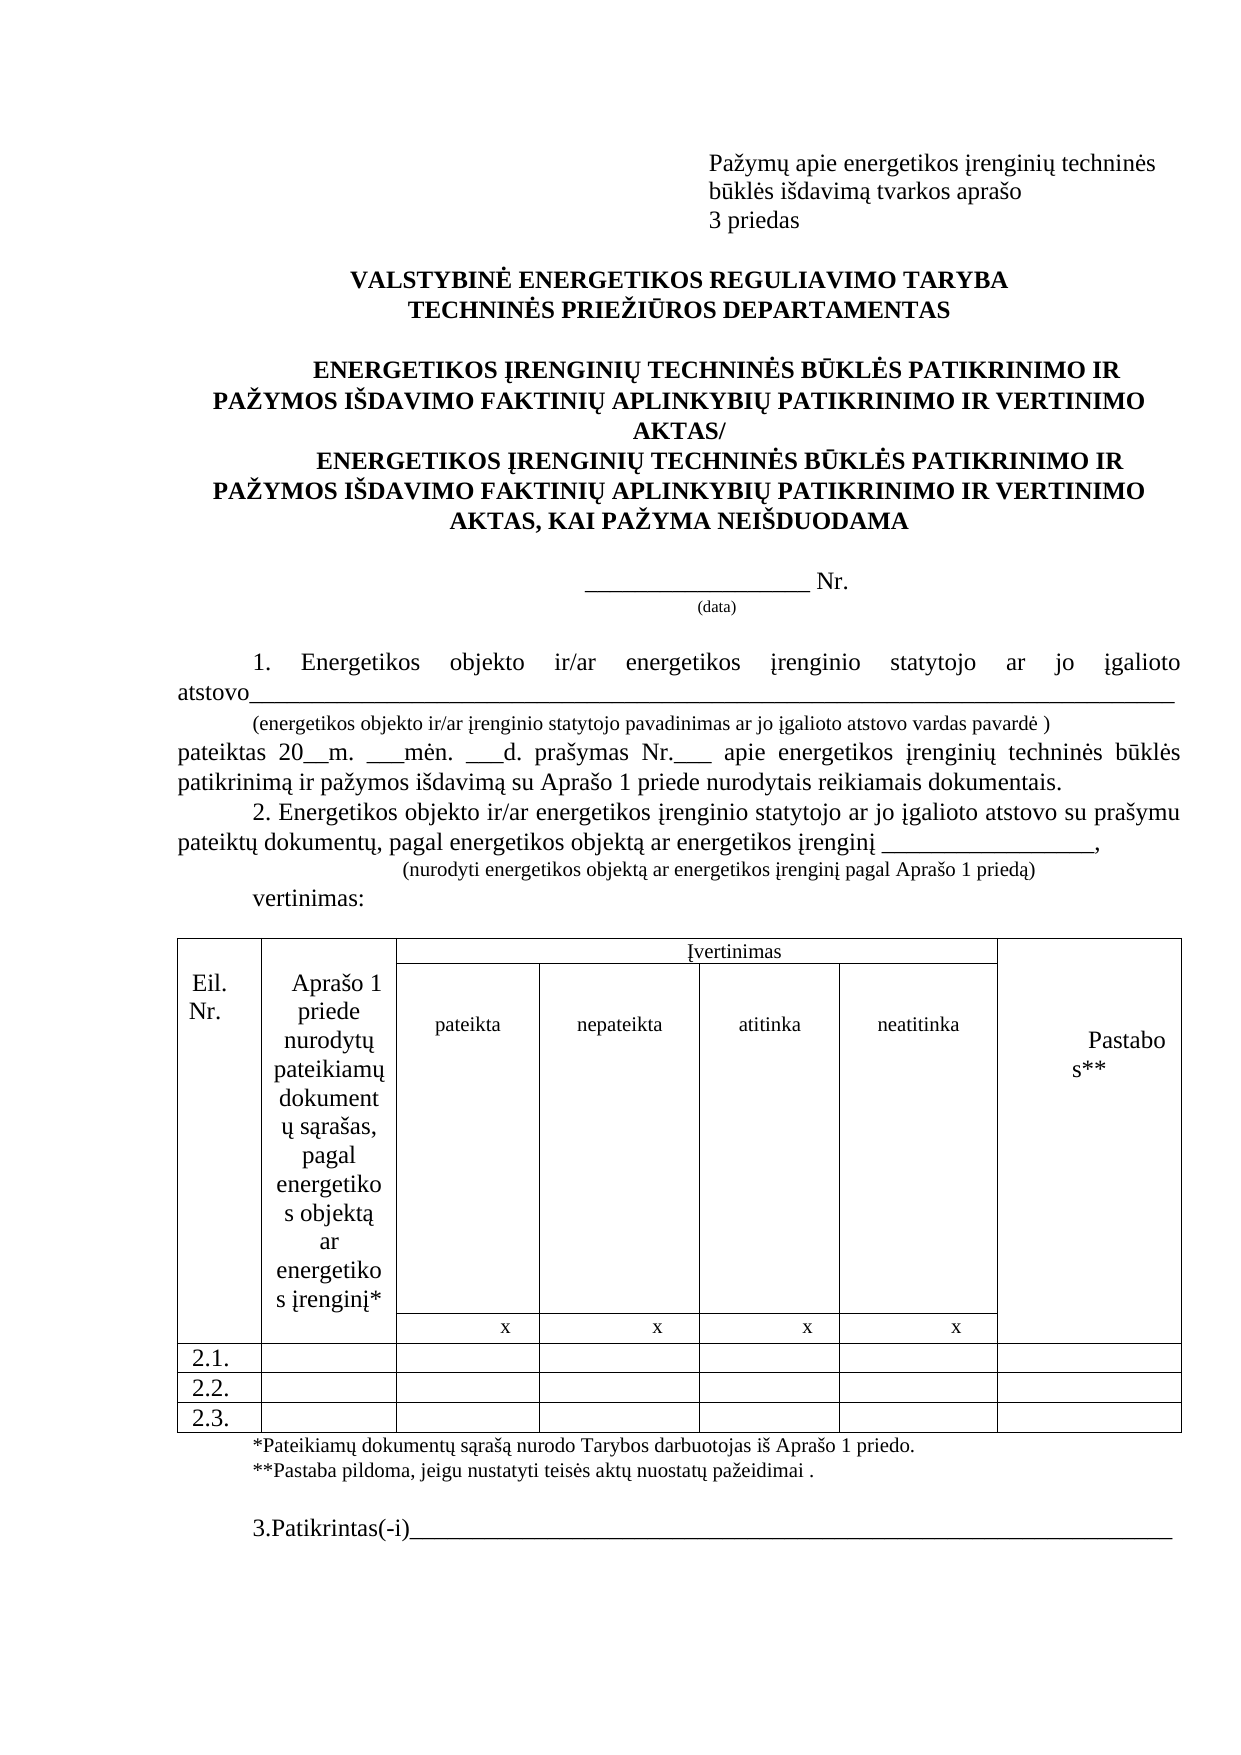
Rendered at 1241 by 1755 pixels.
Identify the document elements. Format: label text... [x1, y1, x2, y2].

text 3.Patikrintas(-i)_____________________________________________________________ [177, 1513, 1181, 1542]
table_cell [840, 1344, 997, 1372]
table_cell x [700, 1314, 839, 1342]
table_cell [262, 1373, 396, 1402]
text ENERGETIKOS ĮRENGINIŲ TECHNINĖS BŪKLĖS PATIKRINIMO IR PAŽYMOS IŠDAVIMO FAKTINIŲ APLINKYBIŲ PATIKRINIMO IR VERTINIMO AKTAS/ [177, 356, 1181, 444]
text pateiktas 20__m. ___mėn. ___d. prašymas Nr.___ apie energetikos įrenginių techninės būklės patikrinimą ir pažymos išdavimą su Aprašo 1 priede nurodytais reikiamais dokumentais. [177, 737, 1181, 796]
table_cell pateikta [397, 964, 539, 1313]
table_cell 2.3. [178, 1403, 261, 1432]
table_cell [998, 1403, 1181, 1432]
table_cell [998, 1373, 1181, 1402]
table_cell [700, 1344, 839, 1372]
table_header Eil. Nr. [178, 939, 261, 1313]
text (data) [177, 596, 1181, 616]
table_cell x [840, 1314, 997, 1342]
text 3 priedas [177, 205, 1181, 234]
text (energetikos objekto ir/ar įrenginio statytojo pavadinimas ar jo įgalioto atstovo vardas pavardė ) [177, 707, 1181, 736]
table_cell [540, 1373, 699, 1402]
table_cell [840, 1403, 997, 1432]
text 2. Energetikos objekto ir/ar energetikos įrenginio statytojo ar jo įgalioto atstovo su prašymu pateiktų dokumentų, pagal energetikos objektą ar energetikos įrenginį _________________, [177, 797, 1181, 856]
text vertinimas: [177, 883, 1181, 911]
table_cell 2.2. [178, 1373, 261, 1402]
table_header Aprašo 1 priede nurodytų pateikiamų dokumentų sąrašas, pagal energetikos objektą ar energetikos įrenginį* [262, 939, 396, 1313]
text ENERGETIKOS ĮRENGINIŲ TECHNINĖS BŪKLĖS PATIKRINIMO IR PAŽYMOS IŠDAVIMO FAKTINIŲ APLINKYBIŲ PATIKRINIMO IR VERTINIMO AKTAS, KAI PAŽYMA NEIŠDUODAMA [177, 446, 1181, 535]
table_cell x [397, 1314, 539, 1342]
text Pažymų apie energetikos įrenginių techninės [709, 148, 1181, 176]
text VALSTYBINĖ ENERGETIKOS REGULIAVIMO TARYBA [177, 265, 1181, 294]
table_cell 2.1. [178, 1344, 261, 1372]
table_cell [700, 1403, 839, 1432]
text 1. Energetikos objekto ir/ar energetikos įrenginio statytojo ar jo įgalioto atstovo__________________________________________________________________________ [177, 647, 1181, 706]
table_cell [397, 1344, 539, 1372]
table_cell [262, 1344, 396, 1372]
text būklės išdavimą tvarkos aprašo [709, 176, 1181, 205]
table_cell [540, 1344, 699, 1372]
table_cell atitinka [700, 964, 839, 1313]
text __________________ Nr. [177, 566, 1181, 595]
table_cell [540, 1403, 699, 1432]
table_cell [178, 1313, 261, 1342]
table_cell neatitinka [840, 964, 997, 1313]
table_cell [840, 1373, 997, 1402]
text (nurodyti energetikos objektą ar energetikos įrenginį pagal Aprašo 1 priedą) [177, 857, 1181, 881]
text *Pateikiamų dokumentų sąrašą nurodo Tarybos darbuotojas iš Aprašo 1 priedo. [177, 1433, 1181, 1457]
text TECHNINĖS PRIEŽIŪROS DEPARTAMENTAS [177, 295, 1181, 324]
table_cell [262, 1313, 396, 1342]
table_cell x [540, 1314, 699, 1342]
table_cell [700, 1373, 839, 1402]
table_cell [998, 1344, 1181, 1372]
table_cell [262, 1403, 396, 1432]
text **Pastaba pildoma, jeigu nustatyti teisės aktų nuostatų pažeidimai . [177, 1458, 1181, 1482]
table_cell nepateikta [540, 964, 699, 1313]
table_cell [397, 1373, 539, 1402]
table_cell [397, 1403, 539, 1432]
table_header Įvertinimas [397, 939, 997, 963]
table_header Pastabos** [998, 939, 1181, 1342]
